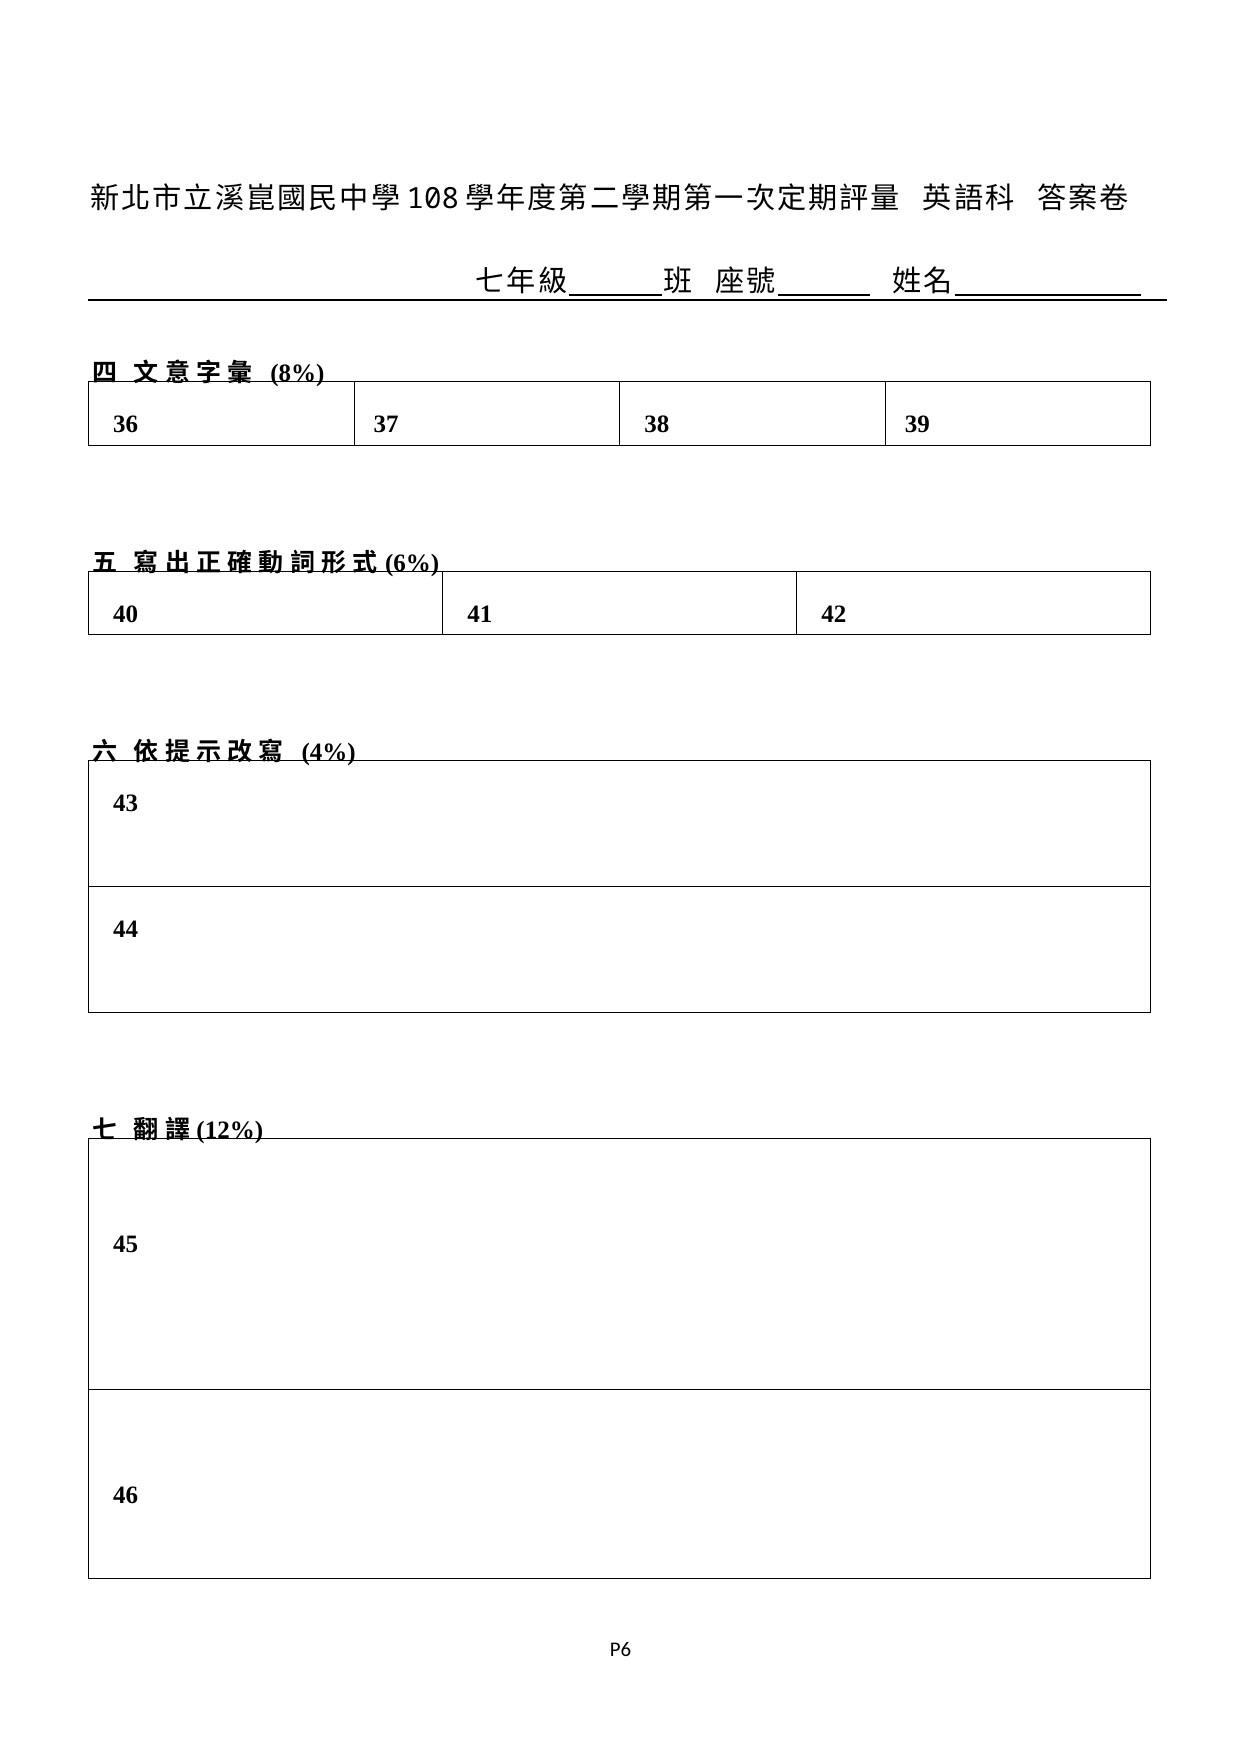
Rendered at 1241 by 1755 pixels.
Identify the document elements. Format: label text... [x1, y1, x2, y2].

table_header 40 [89, 572, 442, 634]
table_header 39 [886, 382, 1150, 444]
table_cell 46 [89, 1390, 1150, 1578]
table_header 45 [89, 1139, 1150, 1389]
table_header 41 [443, 572, 796, 634]
table_header 37 [355, 382, 619, 444]
text 新北市立溪崑國民中學108學年度第二學期第一次定期評量 英語科 答案卷 [89, 112, 1151, 237]
table_header 42 [797, 572, 1150, 634]
text 四 文意字彙 (8%) [89, 318, 1151, 381]
text 七年級 班 座號 姓名 [473, 237, 1151, 299]
table_header 38 [620, 382, 885, 444]
table_header 36 [89, 382, 354, 444]
table_cell 44 [89, 887, 1150, 1012]
text 五 寫出正確動詞形式(6%) [89, 508, 1151, 571]
text 七 翻譯(12%) [89, 1076, 1151, 1138]
text 六 依提示改寫 (4%) [89, 698, 1151, 760]
table_header 43 [89, 761, 1150, 886]
